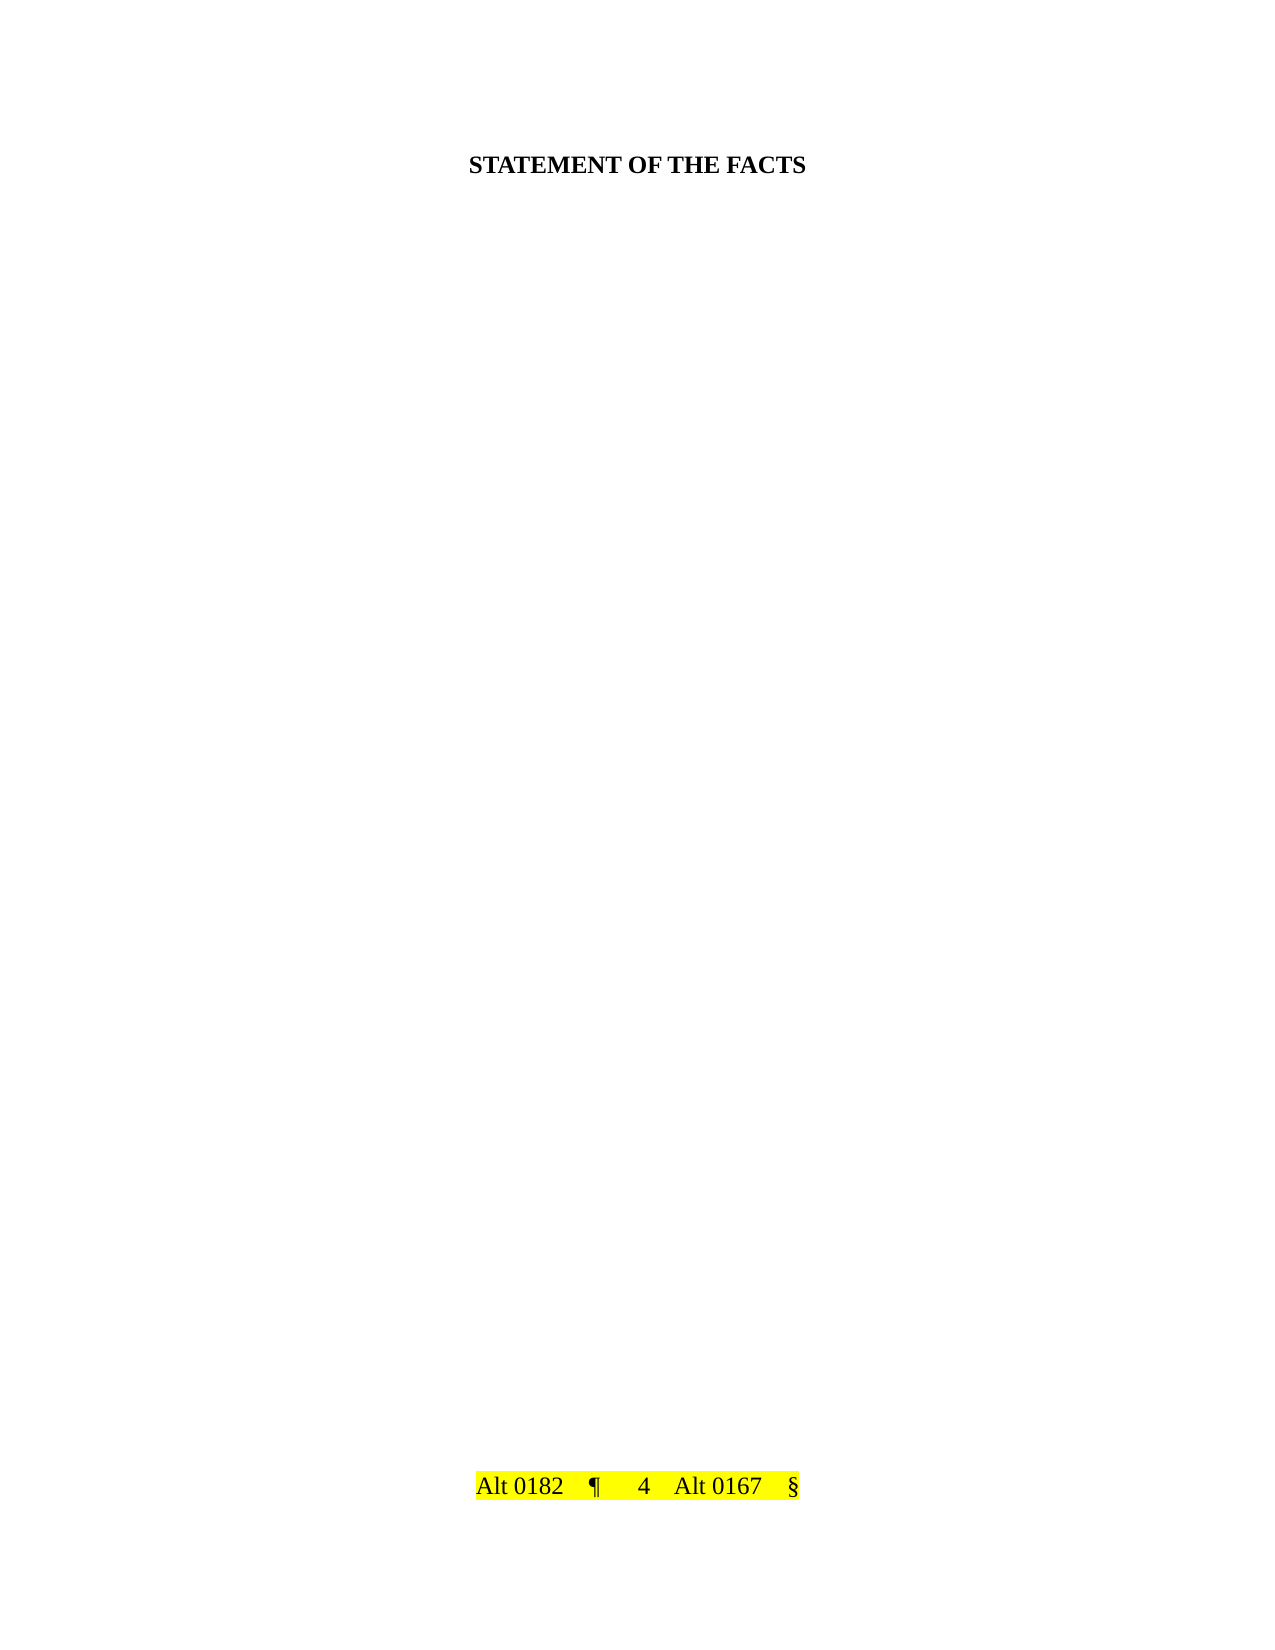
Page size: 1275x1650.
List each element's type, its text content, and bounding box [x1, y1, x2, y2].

subtitle STATEMENT OF THE FACTS [112, 150, 1162, 179]
